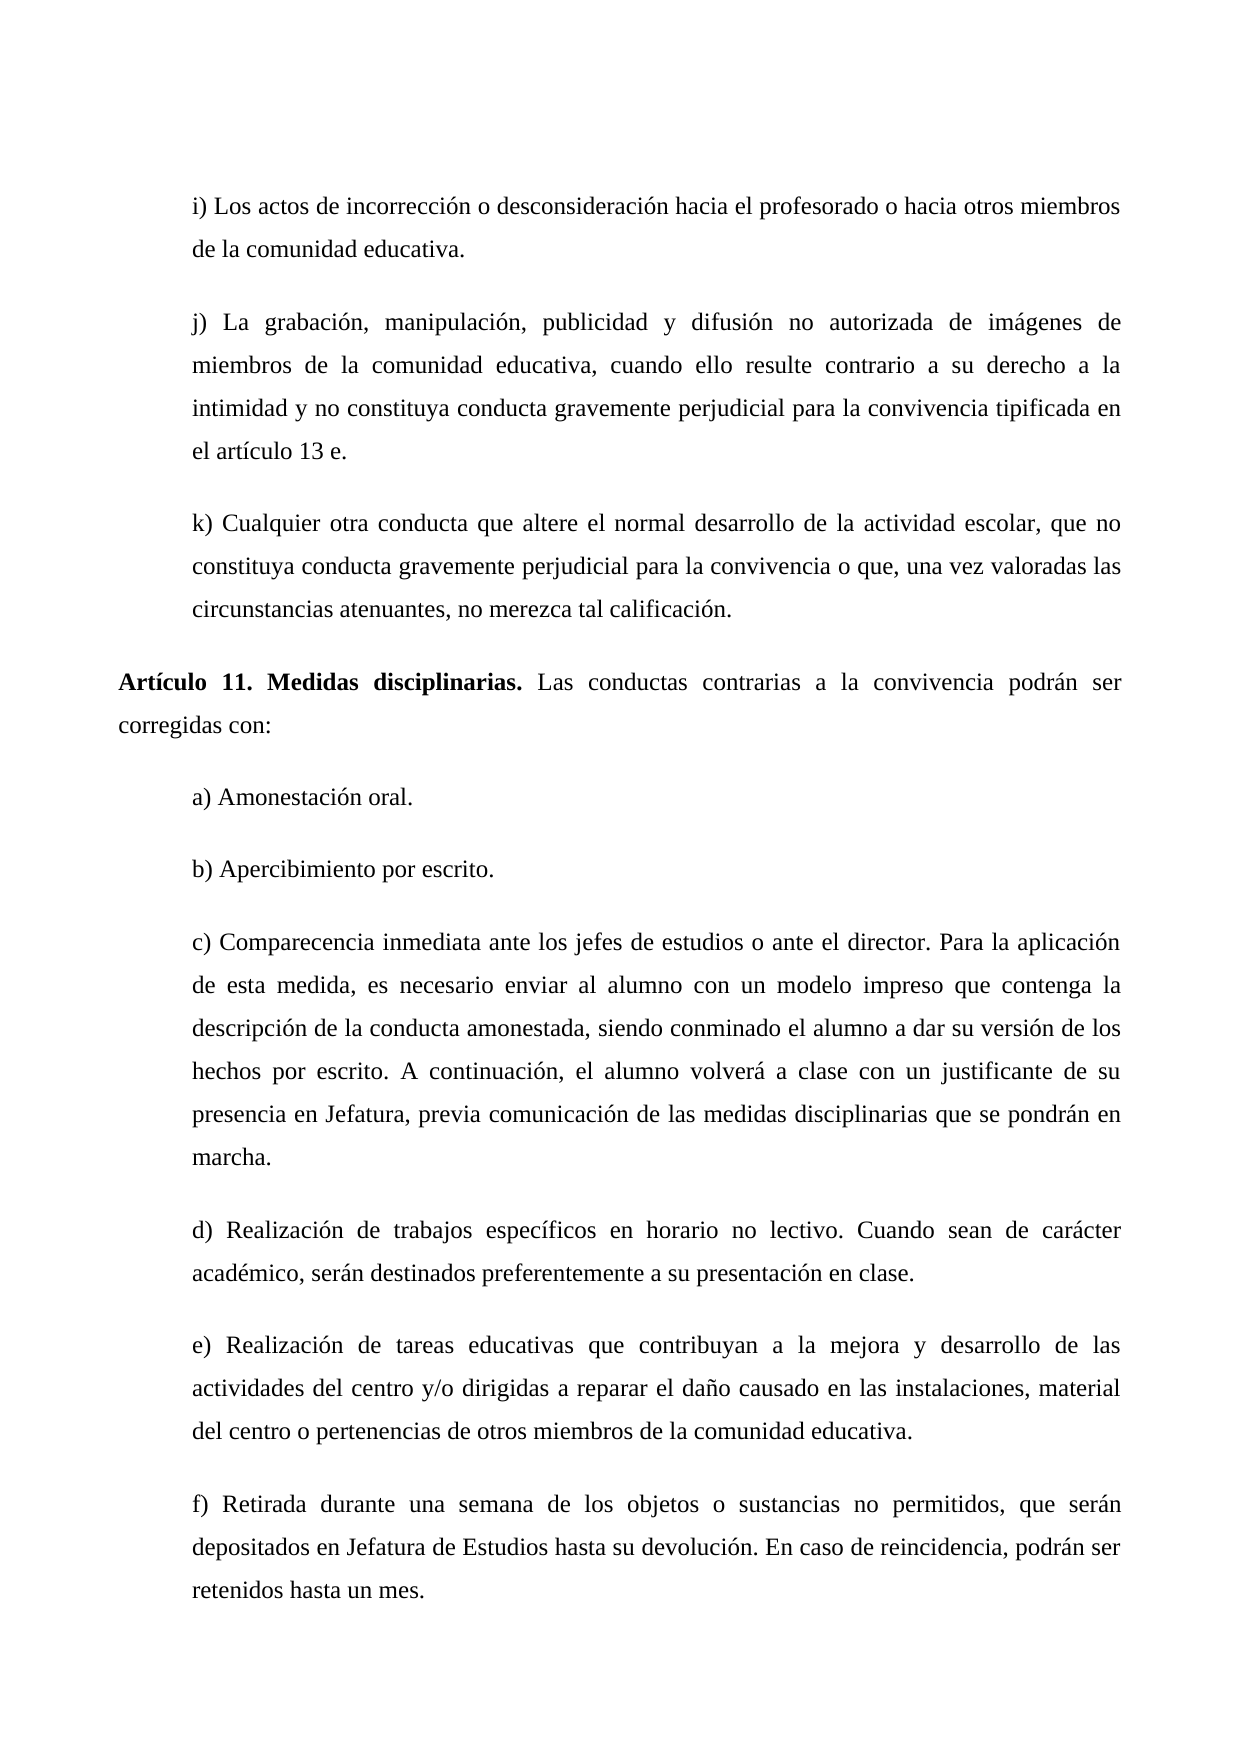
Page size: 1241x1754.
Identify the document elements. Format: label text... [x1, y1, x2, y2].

text Artículo 11. Medidas disciplinarias. Las conductas contrarias a la convivencia podrán ser corregidas con: [118, 667, 1122, 739]
text d) Realización de trabajos específicos en horario no lectivo. Cuando sean de carácter académico, serán destinados preferentemente a su presentación en clase. [192, 1215, 1122, 1287]
text i) Los actos de incorrección o desconsideración hacia el profesorado o hacia otros miembros de la comunidad educativa. [192, 191, 1122, 263]
text j) La grabación, manipulación, publicidad y difusión no autorizada de imágenes de miembros de la comunidad educativa, cuando ello resulte contrario a su derecho a la intimidad y no constituya conducta gravemente perjudicial para la convivencia tipificada en el artículo 13 e. [192, 307, 1122, 465]
text b) Apercibimiento por escrito. [192, 854, 1122, 883]
text e) Realización de tareas educativas que contribuyan a la mejora y desarrollo de las actividades del centro y/o dirigidas a reparar el daño causado en las instalaciones, material del centro o pertenencias de otros miembros de la comunidad educativa. [192, 1330, 1122, 1445]
text k) Cualquier otra conducta que altere el normal desarrollo de la actividad escolar, que no constituya conducta gravemente perjudicial para la convivencia o que, una vez valoradas las circunstancias atenuantes, no merezca tal calificación. [192, 508, 1122, 623]
text a) Amonestación oral. [192, 782, 1122, 811]
text f) Retirada durante una semana de los objetos o sustancias no permitidos, que serán depositados en Jefatura de Estudios hasta su devolución. En caso de reincidencia, podrán ser retenidos hasta un mes. [192, 1489, 1122, 1604]
text c) Comparecencia inmediata ante los jefes de estudios o ante el director. Para la aplicación de esta medida, es necesario enviar al alumno con un modelo impreso que contenga la descripción de la conducta amonestada, siendo conminado el alumno a dar su versión de los hechos por escrito. A continuación, el alumno volverá a clase con un justificante de su presencia en Jefatura, previa comunicación de las medidas disciplinarias que se pondrán en marcha. [192, 927, 1122, 1171]
